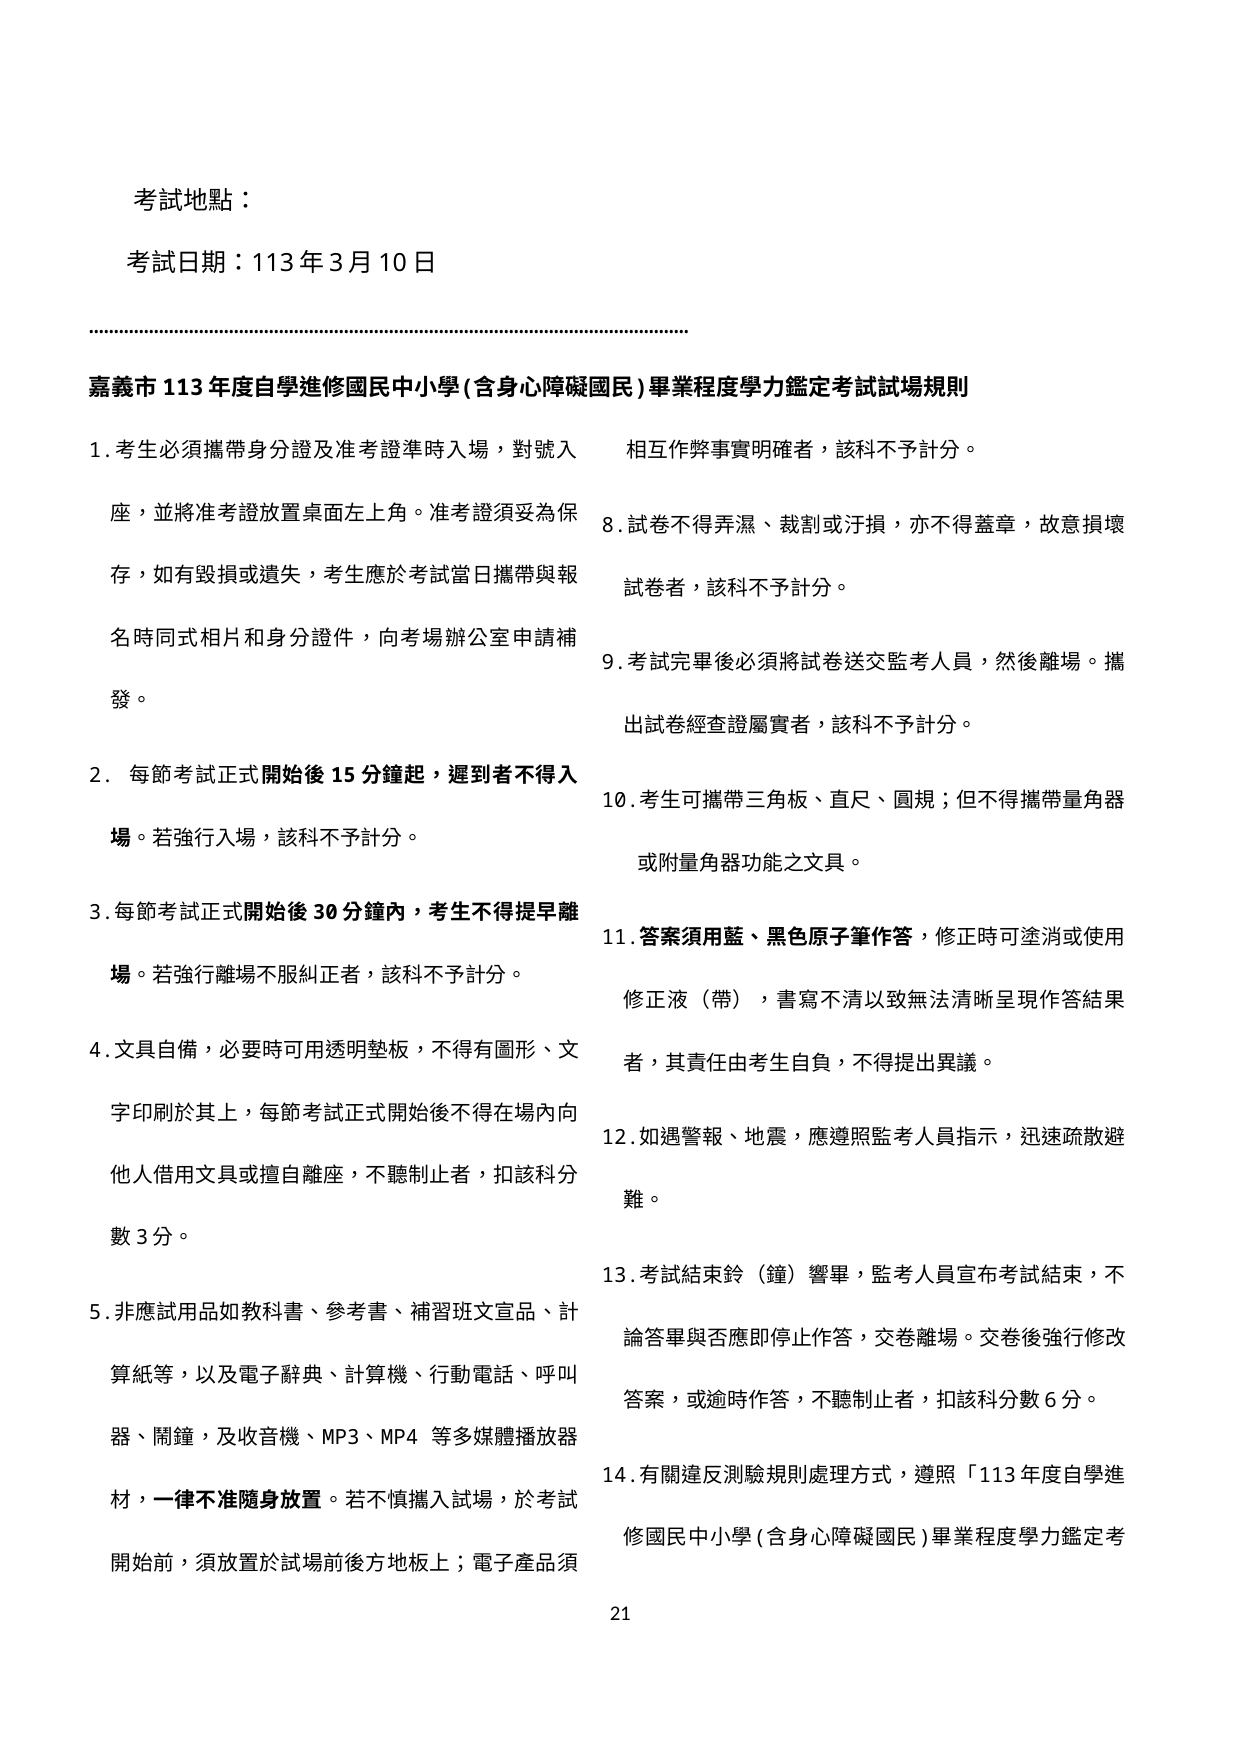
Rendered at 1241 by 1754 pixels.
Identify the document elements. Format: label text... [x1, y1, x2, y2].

text ………………………………………………………………………………………………………… [89, 282, 1152, 344]
text 考試日期：113年3月10日 [113, 219, 1152, 282]
text 嘉義市113年度自學進修國民中小學(含身心障礙國民)畢業程度學力鑑定考試試場規則 [89, 344, 1152, 407]
text 考試地點： [89, 157, 1152, 219]
table_header 相互作弊事實明確者，該科不予計分。 8.試卷不得弄濕、裁割或汙損，亦不得蓋章，故意損壞試卷者，該科不予計分。 9.考試完畢後必須將試卷送交監考人員，然後離場。攜出試卷經查證屬實者，該科不予計分。 10.考生可攜帶三角板、直尺、圓規；但不得攜帶量角器或附量角器功能之文具。 11.答案須用藍、黑色原子筆作答，修正時可塗消或使用修正液（帶），書寫不清以致無法清晰呈現作答結果者，其責任由考生自負，不得提出異議。 12.如遇警報、地震，應遵照監考人員指示，迅速疏散避難。 13.考試結束鈴（鐘）響畢，監考人員宣布考試結束，不論答畢與否應即停止作答，交卷離場。交卷後強行修改答案，或逾時作答，不聽制止者，扣該科分數6分。 14.有關違反測驗規則處理方式，遵照「113年度自學進修國民中小學(含身心障礙國民)畢業程度學力鑑定考 [590, 407, 1137, 1582]
table_header 1.考生必須攜帶身分證及准考證準時入場，對號入座，並將准考證放置桌面左上角。准考證須妥為保存，如有毀損或遺失，考生應於考試當日攜帶與報名時同式相片和身分證件，向考場辦公室申請補發。 2. 每節考試正式開始後15分鐘起，遲到者不得入場。若強行入場，該科不予計分。 3.每節考試正式開始後30分鐘內，考生不得提早離場。若強行離場不服糾正者，該科不予計分。 4.文具自備，必要時可用透明墊板，不得有圖形、文字印刷於其上，每節考試正式開始後不得在場內向他人借用文具或擅自離座，不聽制止者，扣該科分數3分。 5.非應試用品如教科書、參考書、補習班文宣品、計算紙等，以及電子辭典、計算機、行動電話、呼叫器、鬧鐘，及收音機、MP3、MP4 等多媒體播放器材，一律不准隨身放置。若不慎攜入試場，於考試開始前，須放置於試場前後方地板上；電子產品須 [78, 407, 590, 1582]
